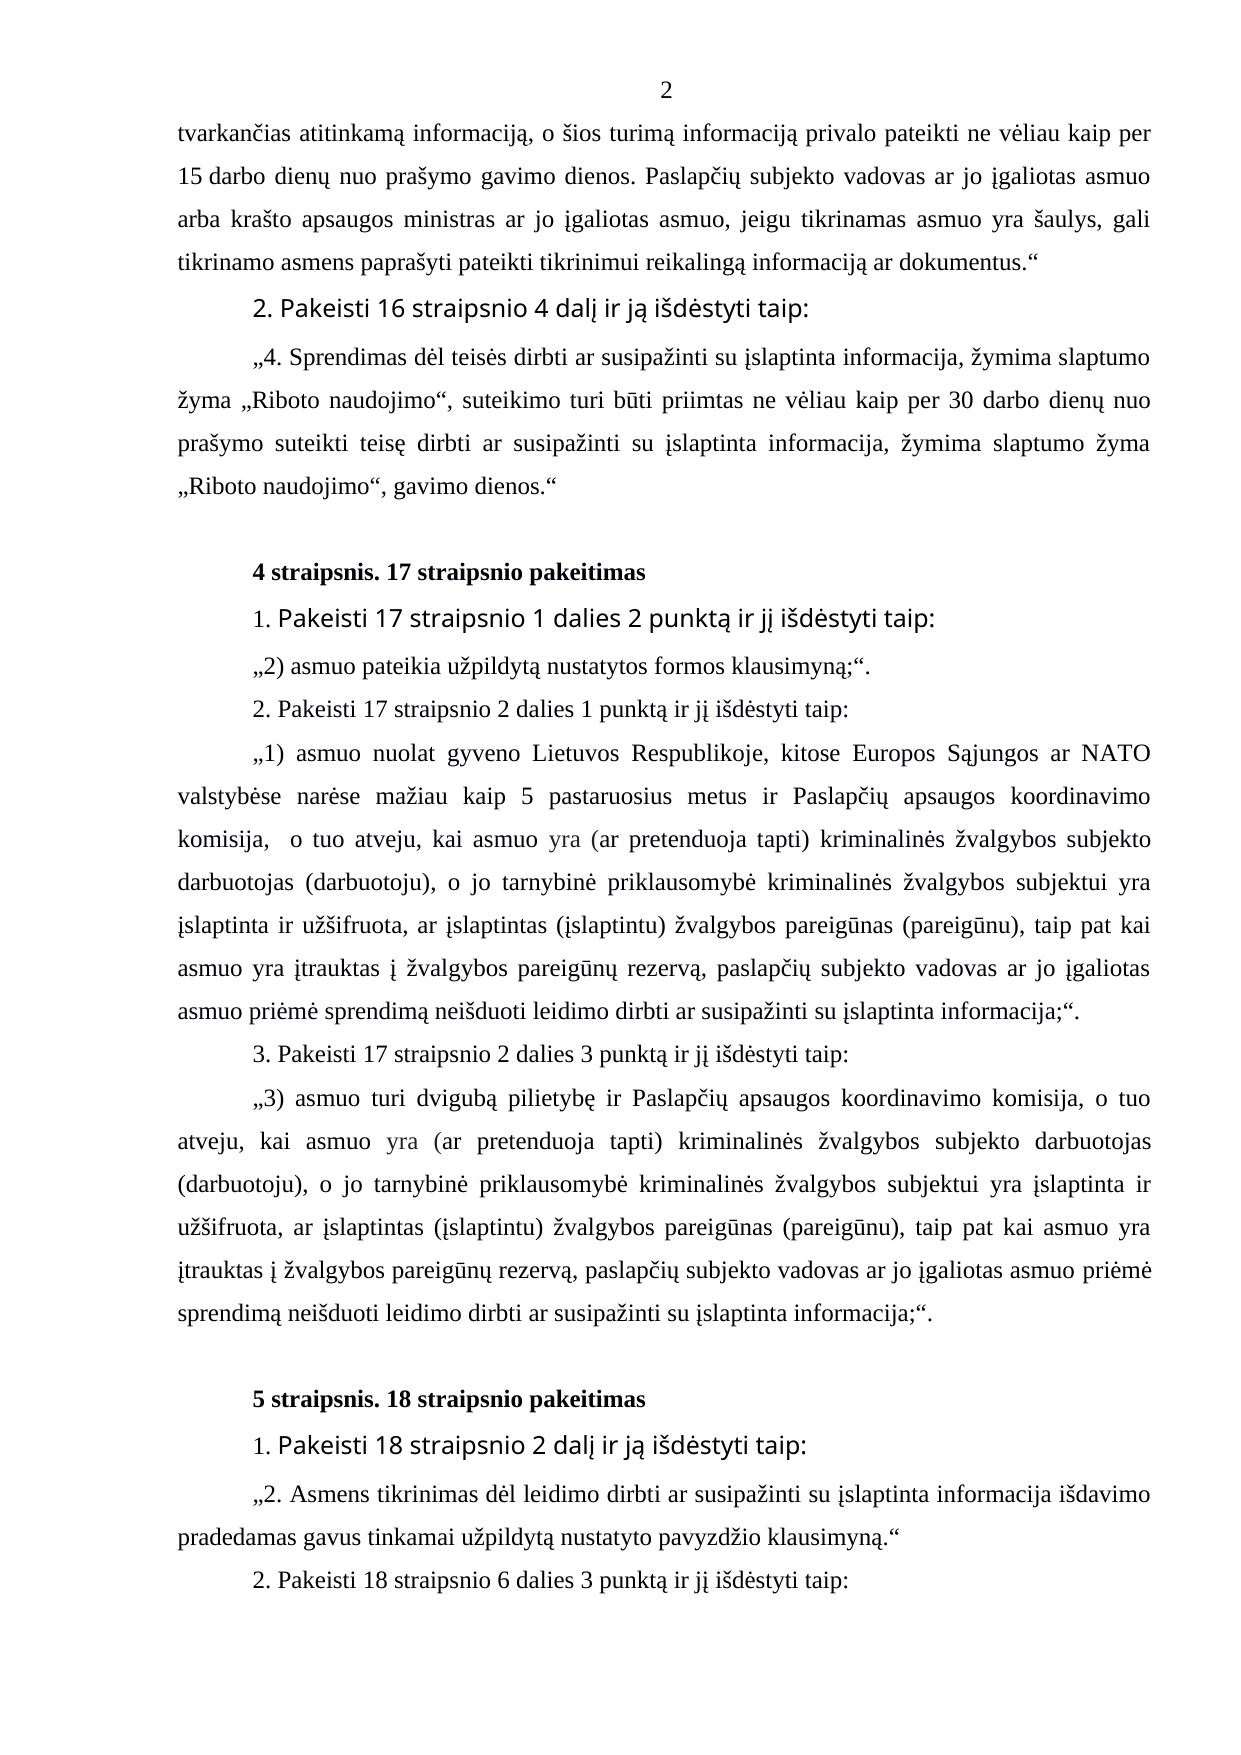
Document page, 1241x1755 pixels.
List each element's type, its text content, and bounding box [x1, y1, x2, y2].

text „3) asmuo turi dvigubą pilietybę ir Paslapčių apsaugos koordinavimo komisija, o tuo atveju, kai asmuo yra (ar pretenduoja tapti) kriminalinės žvalgybos subjekto darbuotojas (darbuotoju), o jo tarnybinė priklausomybė kriminalinės žvalgybos subjektui yra įslaptinta ir užšifruota, ar įslaptintas (įslaptintu) žvalgybos pareigūnas (pareigūnu), taip pat kai asmuo yra įtrauktas į žvalgybos pareigūnų rezervą, paslapčių subjekto vadovas ar jo įgaliotas asmuo priėmė sprendimą neišduoti leidimo dirbti ar susipažinti su įslaptinta informacija;“. [177, 1083, 1152, 1327]
text 1. Pakeisti 17 straipsnio 1 dalies 2 punktą ir jį išdėstyti taip: [252, 600, 1152, 634]
text „1) asmuo nuolat gyveno Lietuvos Respublikoje, kitose Europos Sąjungos ar NATO valstybėse narėse mažiau kaip 5 pastaruosius metus ir Paslapčių apsaugos koordinavimo komisija, o tuo atveju, kai asmuo yra (ar pretenduoja tapti) kriminalinės žvalgybos subjekto darbuotojas (darbuotoju), o jo tarnybinė priklausomybė kriminalinės žvalgybos subjektui yra įslaptinta ir užšifruota, ar įslaptintas (įslaptintu) žvalgybos pareigūnas (pareigūnu), taip pat kai asmuo yra įtrauktas į žvalgybos pareigūnų rezervą, paslapčių subjekto vadovas ar jo įgaliotas asmuo priėmė sprendimą neišduoti leidimo dirbti ar susipažinti su įslaptinta informacija;“. [177, 738, 1152, 1025]
text 2. Pakeisti 17 straipsnio 2 dalies 1 punktą ir jį išdėstyti taip: [177, 694, 1152, 723]
text 5 straipsnis. 18 straipsnio pakeitimas [177, 1384, 1152, 1413]
text 2. Pakeisti 16 straipsnio 4 dalį ir ją išdėstyti taip: [252, 291, 1152, 325]
text tvarkančias atitinkamą informaciją, o šios turimą informaciją privalo pateikti ne vėliau kaip per 15 darbo dienų nuo prašymo gavimo dienos. Paslapčių subjekto vadovas ar jo įgaliotas asmuo arba krašto apsaugos ministras ar jo įgaliotas asmuo, jeigu tikrinamas asmuo yra šaulys, gali tikrinamo asmens paprašyti pateikti tikrinimui reikalingą informaciją ar dokumentus.“ [177, 118, 1152, 276]
text 2. Pakeisti 18 straipsnio 6 dalies 3 punktą ir jį išdėstyti taip: [177, 1565, 1152, 1594]
text „2. Asmens tikrinimas dėl leidimo dirbti ar susipažinti su įslaptinta informacija išdavimo pradedamas gavus tinkamai užpildytą nustatyto pavyzdžio klausimyną.“ [177, 1479, 1152, 1551]
text 4 straipsnis. 17 straipsnio pakeitimas [177, 557, 1152, 586]
text 1. Pakeisti 18 straipsnio 2 dalį ir ją išdėstyti taip: [252, 1428, 1152, 1462]
text 3. Pakeisti 17 straipsnio 2 dalies 3 punktą ir jį išdėstyti taip: [177, 1039, 1152, 1068]
text „2) asmuo pateikia užpildytą nustatytos formos klausimyną;“. [177, 651, 1152, 680]
text „4. Sprendimas dėl teisės dirbti ar susipažinti su įslaptinta informacija, žymima slaptumo žyma „Riboto naudojimo“, suteikimo turi būti priimtas ne vėliau kaip per 30 darbo dienų nuo prašymo suteikti teisę dirbti ar susipažinti su įslaptinta informacija, žymima slaptumo žyma „Riboto naudojimo“, gavimo dienos.“ [177, 342, 1152, 500]
